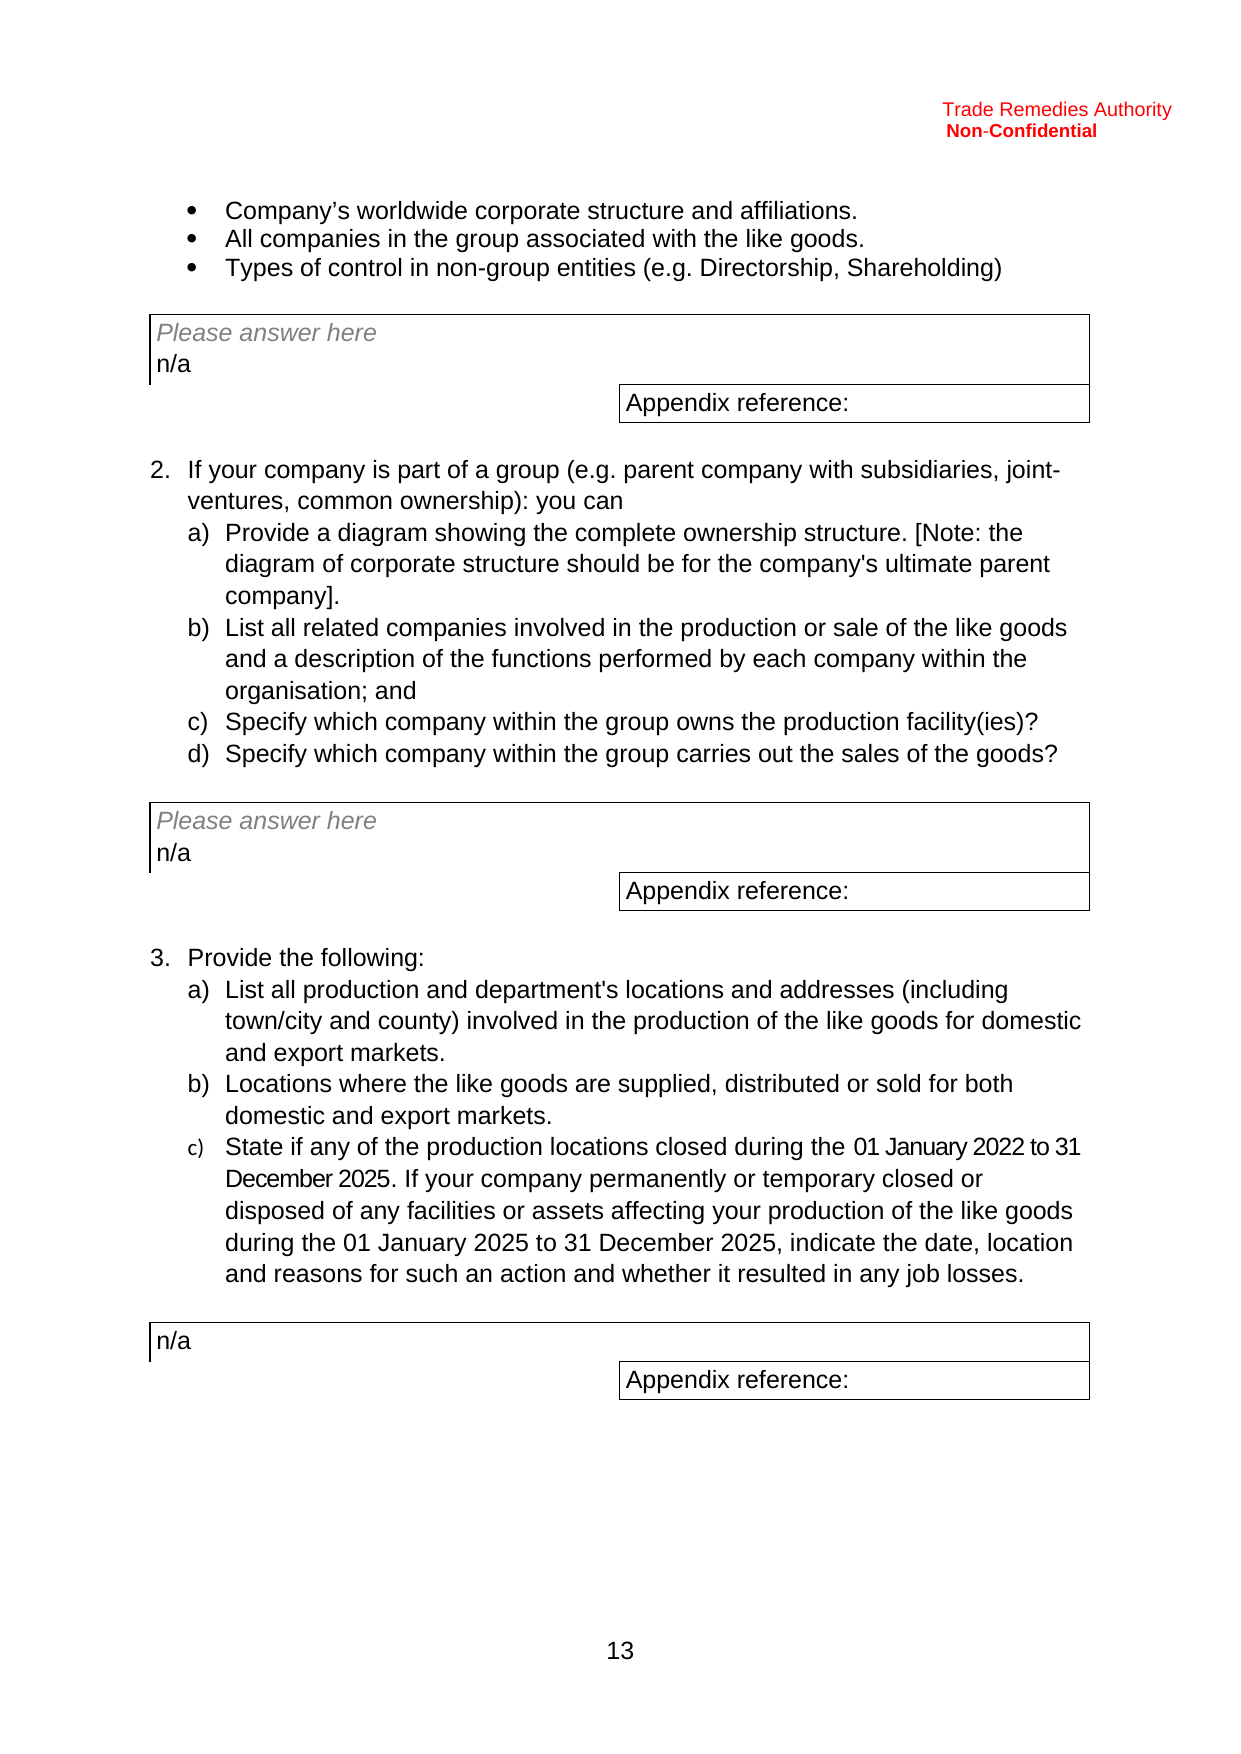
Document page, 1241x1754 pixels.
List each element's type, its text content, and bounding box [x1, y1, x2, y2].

list Specify which company within the group carries out the sales of the goods? [187, 739, 1090, 768]
table_cell Appendix reference: [620, 873, 1089, 910]
list List all related companies involved in the production or sale of the like goods and a description of the functions performed by each company within the organisation; and [187, 613, 1090, 704]
list Specify which company within the group owns the production facility(ies)? [187, 707, 1090, 736]
table_header Please answer here n/a [151, 803, 1089, 872]
list Provide the following: [150, 943, 1090, 972]
list List all production and department's locations and addresses (including town/city and county) involved in the production of the like goods for domestic and export markets. [187, 974, 1090, 1066]
list State if any of the production locations closed during the 01 January 2022 to 31 December 2025. If your company permanently or temporary closed or disposed of any facilities or assets affecting your production of the like goods during the 01 January 2025 to 31 December 2025, indicate the date, location and reasons for such an action and whether it resulted in any job losses. [187, 1132, 1090, 1288]
table_cell Appendix reference: [620, 385, 1089, 422]
table_header Please answer here n/a [151, 315, 1089, 384]
table_cell [150, 873, 619, 910]
list Locations where the like goods are supplied, distributed or sold for both domestic and export markets. [187, 1069, 1090, 1129]
list Company’s worldwide corporate structure and affiliations. [187, 196, 1090, 224]
table_cell [150, 385, 619, 422]
list Types of control in non-group entities (e.g. Directorship, Shareholding) [187, 253, 1090, 282]
list If your company is part of a group (e.g. parent company with subsidiaries, joint-ventures, common ownership): you can [150, 455, 1090, 515]
table_cell [150, 1362, 619, 1399]
table_cell Appendix reference: [620, 1362, 1089, 1399]
table_header n/a [151, 1323, 1089, 1361]
list Provide a diagram showing the complete ownership structure. [Note: the diagram of corporate structure should be for the company's ultimate parent company]. [187, 518, 1090, 610]
list All companies in the group associated with the like goods. [187, 224, 1090, 253]
